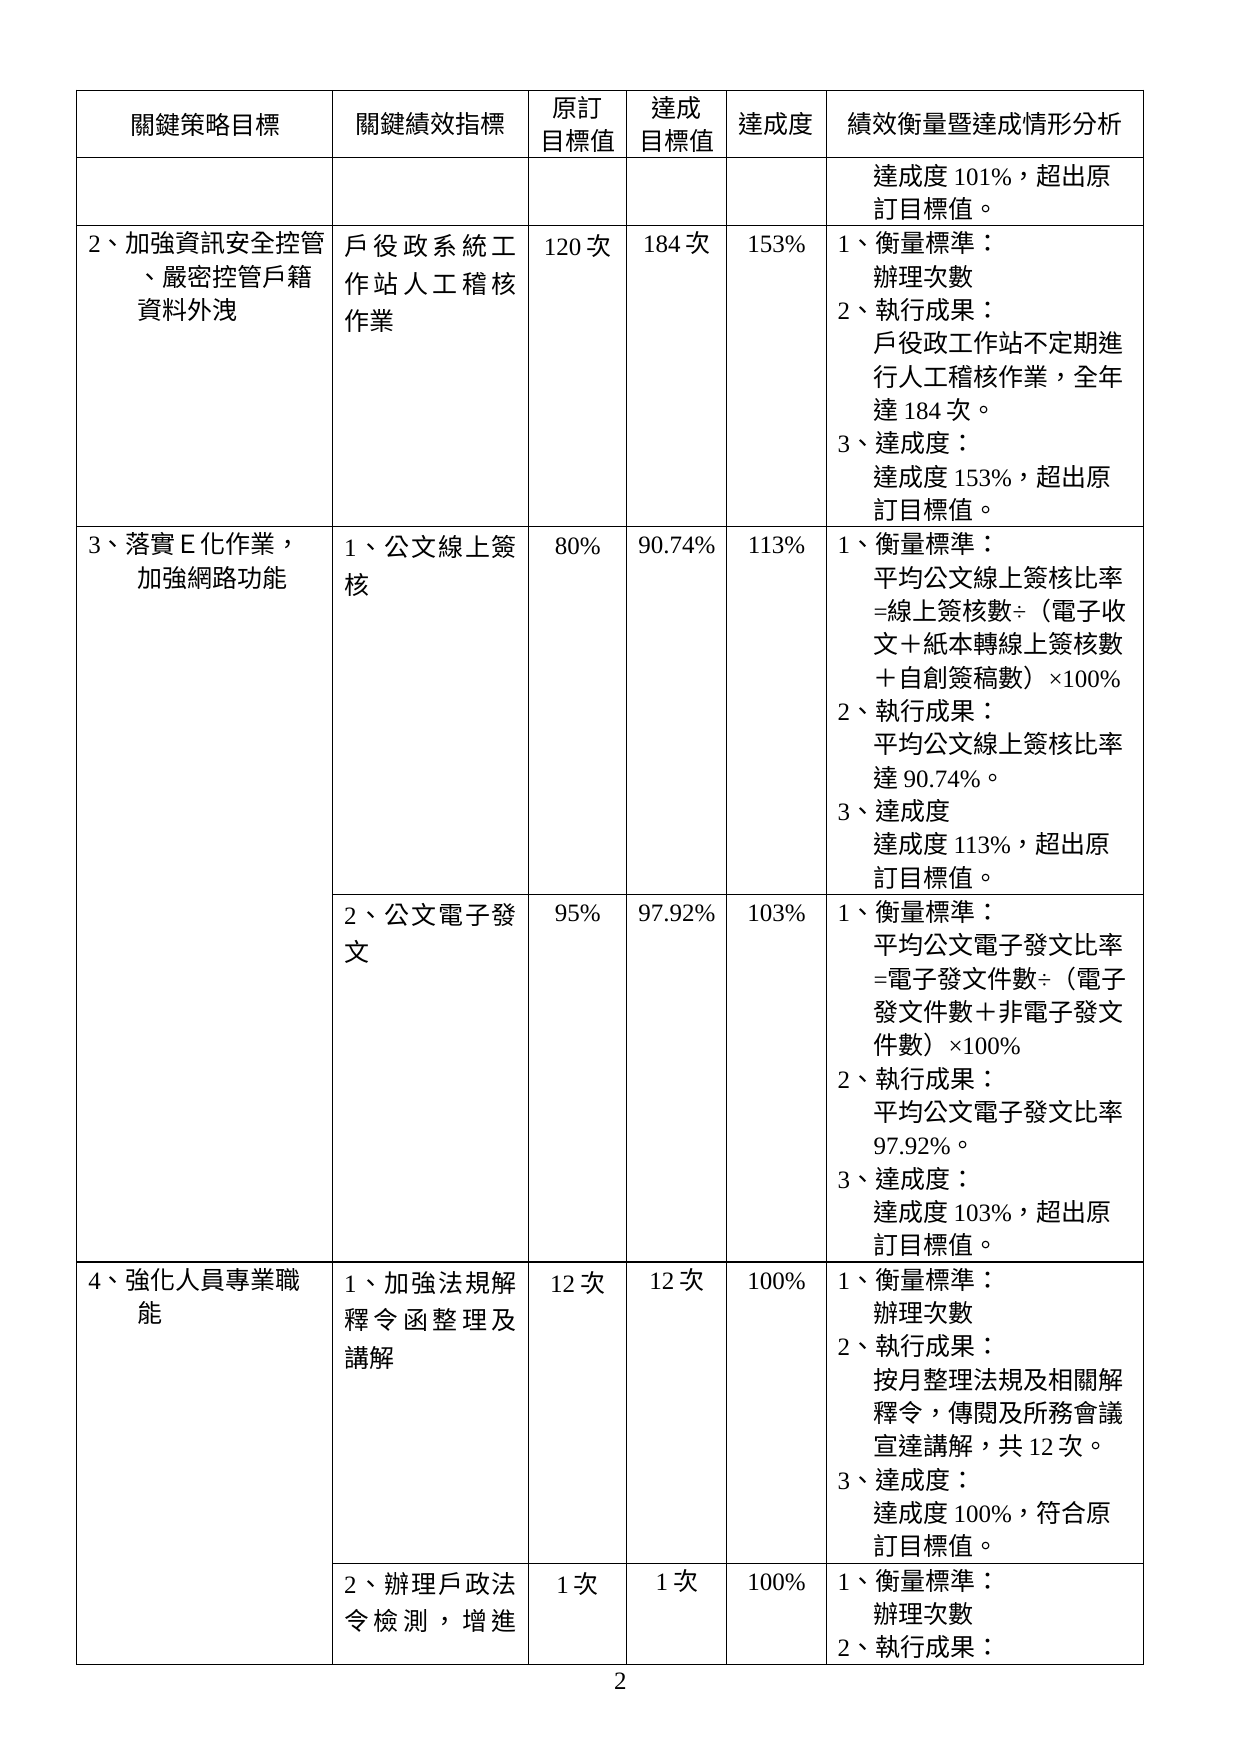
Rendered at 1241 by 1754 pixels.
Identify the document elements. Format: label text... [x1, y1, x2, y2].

table_cell [77, 158, 332, 225]
table_header 原訂 目標值 [529, 91, 626, 157]
table_cell 100% [727, 1263, 826, 1562]
table_cell 100% [727, 1564, 826, 1663]
table_cell 達成度101%，超出原訂目標值。 [827, 158, 1143, 225]
table_cell 1、衡量標準： 平均公文電子發文比率=電子發文件數÷（電子發文件數＋非電子發文件數）×100% 2、執行成果： 平均公文電子發文比率97.92%。 3、達成度： 達成度103%，超出原訂目標值。 [827, 895, 1143, 1261]
table_header 關鍵策略目標 [77, 91, 332, 157]
table_cell 1、公文線上簽核 [333, 527, 528, 894]
table_cell 90.74% [627, 527, 726, 894]
table_cell 103% [727, 895, 826, 1261]
table_cell 1、衡量標準： 平均公文線上簽核比率=線上簽核數÷（電子收文＋紙本轉線上簽核數＋自創簽稿數）×100% 2、執行成果： 平均公文線上簽核比率達90.74%。 3、達成度 達成度113%，超出原訂目標值。 [827, 527, 1143, 894]
table_cell 2、公文電子發文 [333, 895, 528, 1261]
table_header 達成 目標值 [627, 91, 726, 157]
table_cell 12次 [627, 1263, 726, 1562]
table_cell 153% [727, 226, 826, 526]
table_cell [529, 158, 626, 225]
table_cell 強化人員專業職能 [77, 1263, 332, 1663]
table_header 關鍵績效指標 [333, 91, 528, 157]
table_cell 113% [727, 527, 826, 894]
table_cell [333, 158, 528, 225]
table_cell 1次 [627, 1564, 726, 1663]
table_cell 80% [529, 527, 626, 894]
table_header 績效衡量暨達成情形分析 [827, 91, 1143, 157]
table_cell 12次 [529, 1263, 626, 1562]
table_cell 戶役政系統工作站人工稽核作業 [333, 226, 528, 526]
table_cell 1次 [529, 1564, 626, 1663]
table_cell [727, 158, 826, 225]
table_cell 95% [529, 895, 626, 1261]
table_cell 2、辦理戶政法令檢測，增進 [333, 1564, 528, 1663]
table_cell 落實Ｅ化作業，加強網路功能 [77, 527, 332, 1261]
table_cell 120次 [529, 226, 626, 526]
table_cell 1、加強法規解釋令函整理及講解 [333, 1263, 528, 1562]
table_cell 加強資訊安全控管、嚴密控管戶籍資料外洩 [77, 226, 332, 526]
table_cell 97.92% [627, 895, 726, 1261]
table_cell [627, 158, 726, 225]
table_cell 1、衡量標準： 辦理次數 2、執行成果： 按月整理法規及相關解釋令，傳閱及所務會議宣達講解，共12次。 3、達成度： 達成度100%，符合原訂目標值。 [827, 1263, 1143, 1562]
table_header 達成度 [727, 91, 826, 157]
table_cell 1、衡量標準： 辦理次數 2、執行成果： 戶役政工作站不定期進行人工稽核作業，全年達184次。 3、達成度： 達成度153%，超出原訂目標值。 [827, 226, 1143, 526]
table_cell 184次 [627, 226, 726, 526]
table_cell 1、衡量標準： 辦理次數 2、執行成果： [827, 1564, 1143, 1663]
